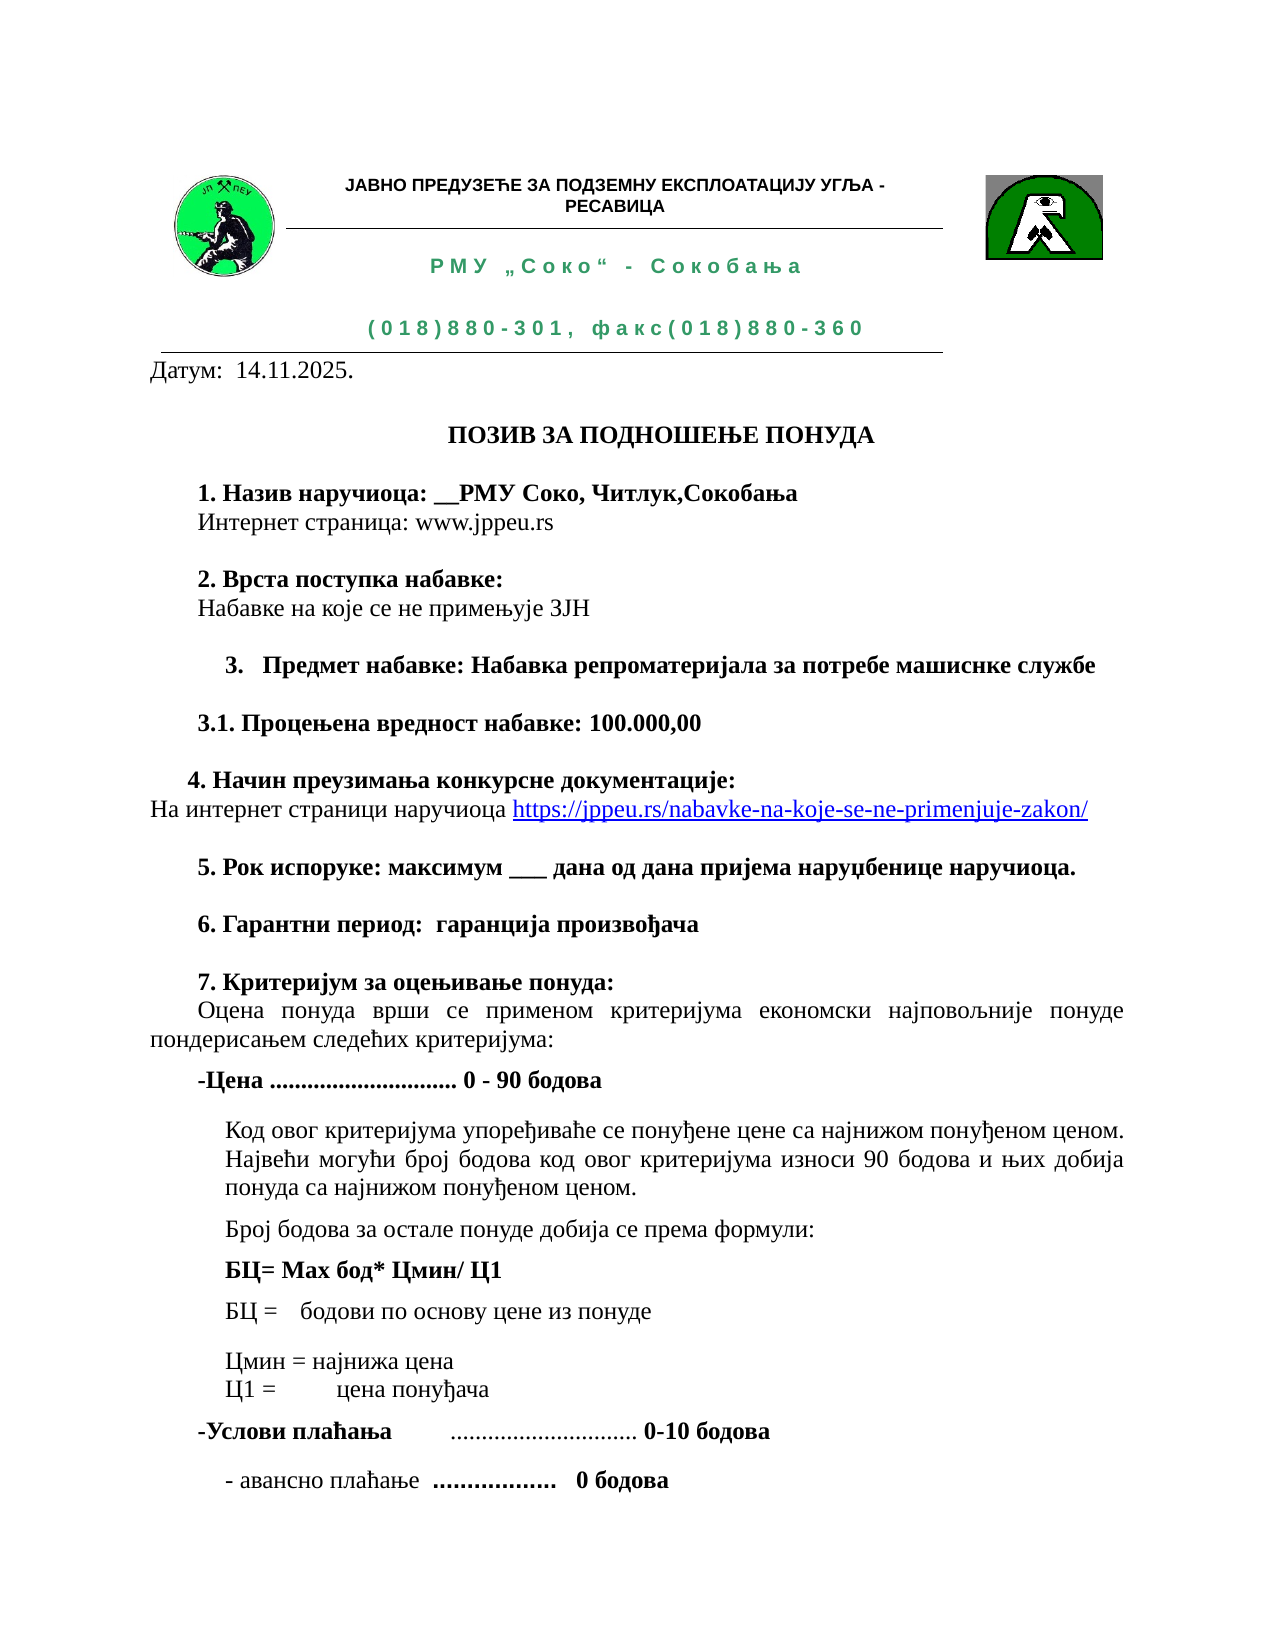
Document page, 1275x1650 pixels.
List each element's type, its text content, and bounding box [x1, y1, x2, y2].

text Ц1 = цена понуђача [225, 1374, 1125, 1403]
text 5. Рок испоруке: максимум ___ дана од дана пријема наруџбенице наручиоца. [150, 852, 1125, 880]
text -Цена .............................. 0 - 90 бодова [150, 1065, 1125, 1094]
text - авансно плаћање .................. 0 бодова [225, 1465, 1125, 1494]
table_header [161, 150, 286, 352]
text БЦ= Маx бод* Цмин/ Ц1 [225, 1255, 1125, 1284]
text Код овог критеријума упоређиваће се понуђене цене са најнижом понуђеном ценом. Највећи могући број бодова код овог критеријума износи 90 бодова и њих добија понуда са најнижом понуђеном ценом. [225, 1115, 1125, 1201]
text 4. Начин преузимања конкурсне документације: [150, 765, 1125, 794]
text БЦ = бодови по основу цене из понуде [225, 1296, 1125, 1325]
text 1. Назив наручиоца: __РМУ Соко, Читлук,Сокобања [150, 478, 1125, 507]
text На интернет страници наручиоца https://jppeu.rs/nabavke-na-koje-se-ne-primenjuje-zakon/ [150, 794, 1125, 823]
text ПОЗИВ ЗА ПОДНОШЕЊЕ ПОНУДА [150, 420, 1125, 449]
text Цмин = најнижа цена [225, 1346, 1125, 1374]
text Интернет страница: www.jppeu.rs [150, 507, 1125, 535]
table_header [943, 150, 1145, 352]
table_cell РМУ „Соко“ - Сокобања (018)880-301, факс(018)880-360 [286, 229, 943, 352]
text 7. Критеријум за оцењивање понуда: [150, 967, 1125, 995]
picture [173, 175, 275, 277]
text 6. Гарантни период: гаранција произвођача [150, 909, 1125, 938]
text -Услови плаћања .............................. 0-10 бодова [150, 1416, 1125, 1444]
table_header ЈАВНО ПРЕДУЗЕЋЕ ЗА ПОДЗЕМНУ ЕКСПЛОАТАЦИЈУ УГЉА - РЕСАВИЦА [286, 150, 943, 228]
picture [985, 175, 1103, 260]
text Број бодова за остале понуде добија се према формули: [225, 1214, 1125, 1242]
text Датум: 14.11.2025. [150, 353, 1125, 384]
text Оцена понуда врши се применом критеријума економски најповољније понуде пондерисањем следећих критеријума: [150, 995, 1125, 1053]
list Предмет набавке: Набавка репроматеријала за потребе машиснке службе [225, 650, 1125, 679]
text Набавке на које се не примењује ЗЈН [150, 593, 1125, 622]
text 3.1. Процењена вредност набавке: 100.000,00 [150, 708, 1125, 737]
text 2. Врста поступка набавке: [150, 564, 1125, 593]
